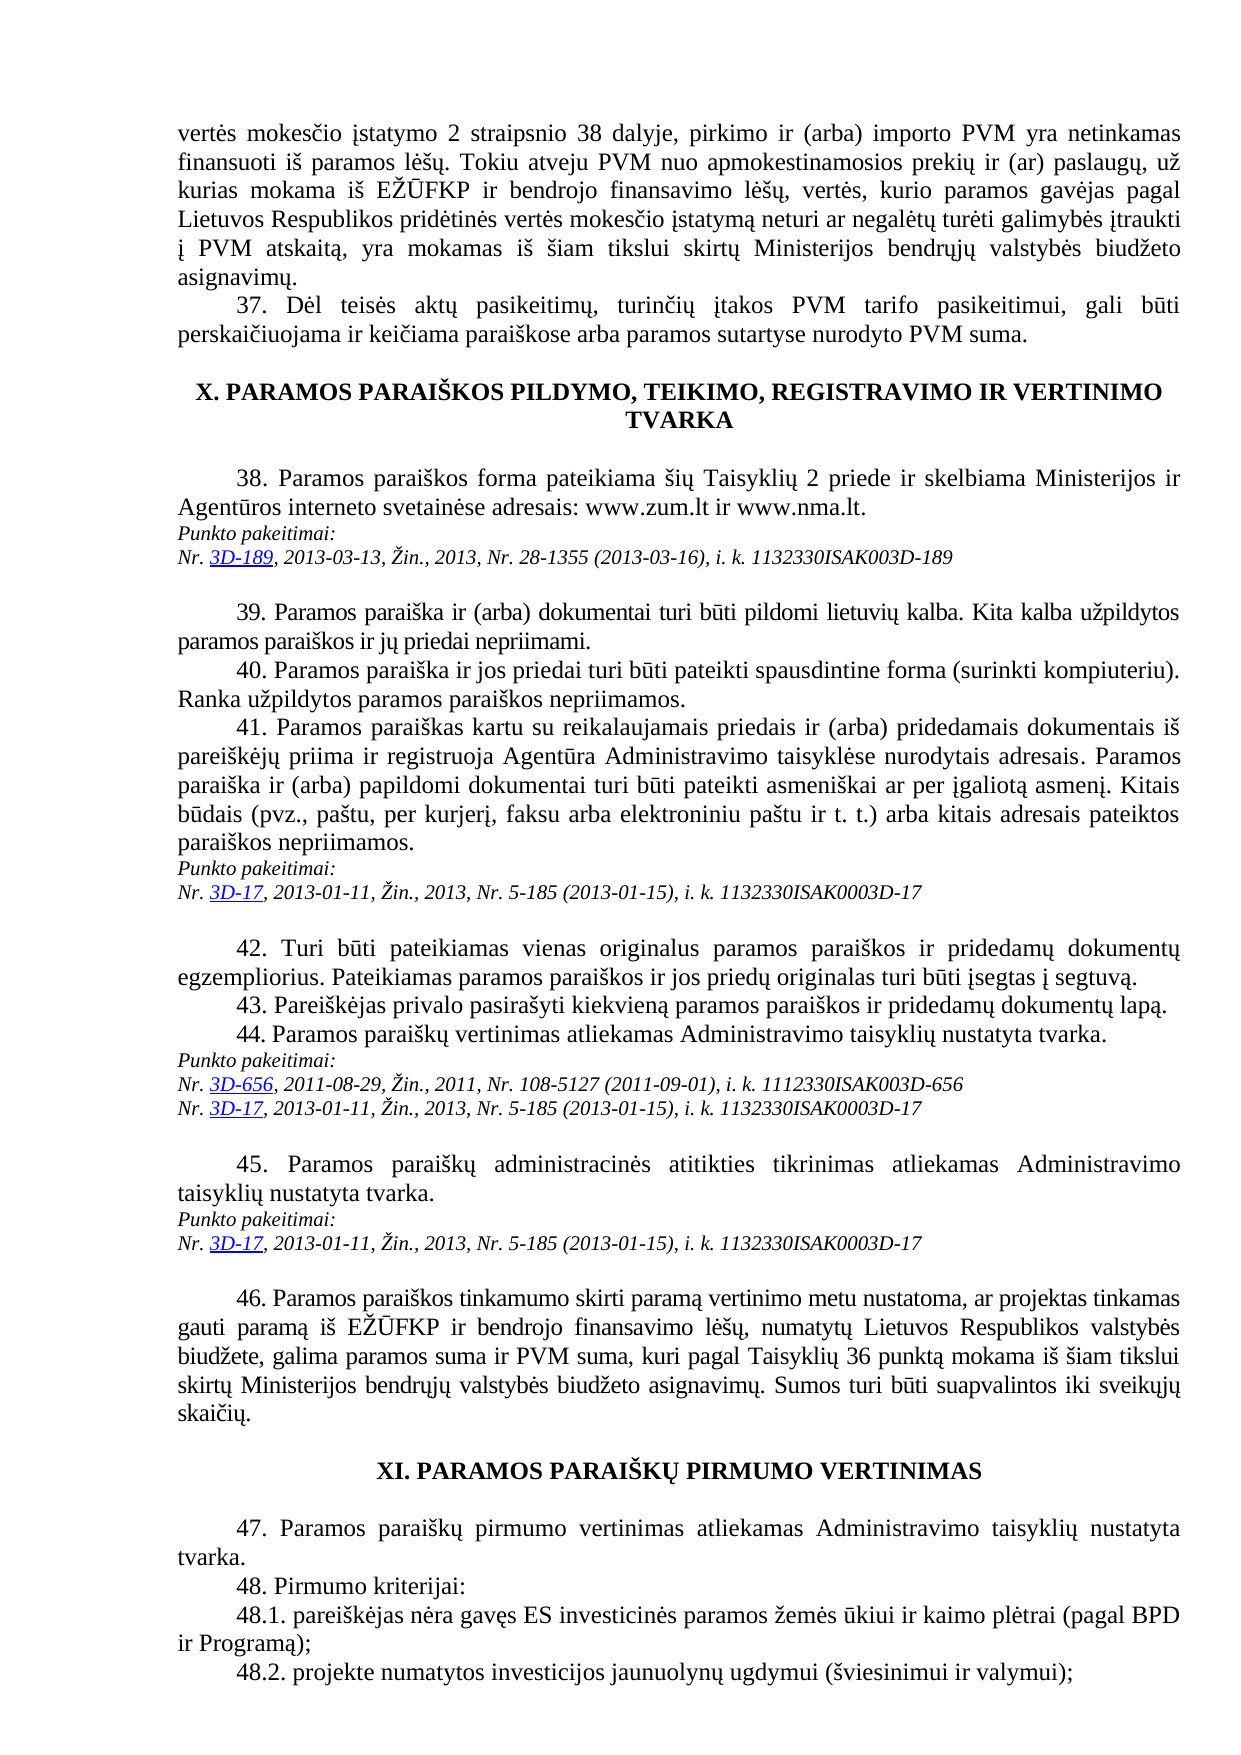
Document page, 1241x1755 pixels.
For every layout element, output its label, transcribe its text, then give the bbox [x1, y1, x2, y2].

text Nr. 3D-17, 2013-01-11, Žin., 2013, Nr. 5-185 (2013-01-15), i. k. 1132330ISAK0003D-17 [177, 1096, 1181, 1120]
text Punkto pakeitimai: [177, 521, 1181, 545]
text 48.1. pareiškėjas nėra gavęs ES investicinės paramos žemės ūkiui ir kaimo plėtrai (pagal BPD ir Programą); [177, 1600, 1181, 1657]
text Nr. 3D-189, 2013-03-13, Žin., 2013, Nr. 28-1355 (2013-03-16), i. k. 1132330ISAK003D-189 [177, 545, 1181, 569]
text 44. Paramos paraiškų vertinimas atliekamas Administravimo taisyklių nustatyta tvarka. [177, 1019, 1181, 1048]
text XI. PARAMOS PARAIŠKŲ PIRMUMO VERTINIMAS [177, 1456, 1181, 1485]
text Nr. 3D-656, 2011-08-29, Žin., 2011, Nr. 108-5127 (2011-09-01), i. k. 1112330ISAK003D-656 [177, 1072, 1181, 1096]
text Punkto pakeitimai: [177, 856, 1181, 880]
text 40. Paramos paraiška ir jos priedai turi būti pateikti spausdintine forma (surinkti kompiuteriu). Ranka užpildytos paramos paraiškos nepriimamos. [177, 655, 1181, 712]
text 42. Turi būti pateikiamas vienas originalus paramos paraiškos ir pridedamų dokumentų egzempliorius. Pateikiamas paramos paraiškos ir jos priedų originalas turi būti įsegtas į segtuvą. [177, 933, 1181, 991]
text Nr. 3D-17, 2013-01-11, Žin., 2013, Nr. 5-185 (2013-01-15), i. k. 1132330ISAK0003D-17 [177, 1231, 1181, 1255]
text Punkto pakeitimai: [177, 1048, 1181, 1072]
text 43. Pareiškėjas privalo pasirašyti kiekvieną paramos paraiškos ir pridedamų dokumentų lapą. [177, 991, 1181, 1019]
text 38. Paramos paraiškos forma pateikiama šių Taisyklių 2 priede ir skelbiama Ministerijos ir Agentūros interneto svetainėse adresais: www.zum.lt ir www.nma.lt. [177, 463, 1181, 521]
text 39. Paramos paraiška ir (arba) dokumentai turi būti pildomi lietuvių kalba. Kita kalba užpildytos paramos paraiškos ir jų priedai nepriimami. [177, 597, 1181, 655]
text 37. Dėl teisės aktų pasikeitimų, turinčių įtakos PVM tarifo pasikeitimui, gali būti perskaičiuojama ir keičiama paraiškose arba paramos sutartyse nurodyto PVM suma. [177, 291, 1181, 348]
text 46. Paramos paraiškos tinkamumo skirti paramą vertinimo metu nustatoma, ar projektas tinkamas gauti paramą iš EŽŪFKP ir bendrojo finansavimo lėšų, numatytų Lietuvos Respublikos valstybės biudžete, galima paramos suma ir PVM suma, kuri pagal Taisyklių 36 punktą mokama iš šiam tikslui skirtų Ministerijos bendrųjų valstybės biudžeto asignavimų. Sumos turi būti suapvalintos iki sveikųjų skaičių. [177, 1283, 1181, 1427]
text Nr. 3D-17, 2013-01-11, Žin., 2013, Nr. 5-185 (2013-01-15), i. k. 1132330ISAK0003D-17 [177, 880, 1181, 904]
text 48.2. projekte numatytos investicijos jaunuolynų ugdymui (šviesinimui ir valymui); [177, 1657, 1181, 1686]
text 48. Pirmumo kriterijai: [177, 1571, 1181, 1600]
text 41. Paramos paraiškas kartu su reikalaujamais priedais ir (arba) pridedamais dokumentais iš pareiškėjų priima ir registruoja Agentūra Administravimo taisyklėse nurodytais adresais. Paramos paraiška ir (arba) papildomi dokumentai turi būti pateikti asmeniškai ar per įgaliotą asmenį. Kitais būdais (pvz., paštu, per kurjerį, faksu arba elektroniniu paštu ir t. t.) arba kitais adresais pateiktos paraiškos nepriimamos. [177, 712, 1181, 856]
text 45. Paramos paraiškų administracinės atitikties tikrinimas atliekamas Administravimo taisyklių nustatyta tvarka. [177, 1149, 1181, 1207]
text 47. Paramos paraiškų pirmumo vertinimas atliekamas Administravimo taisyklių nustatyta tvarka. [177, 1513, 1181, 1571]
text X. Paramos PARAIŠKOS PILDYMO, TEIKIMo, REGISTRAVIMo IR VERTINIMO TVARKA [177, 377, 1181, 434]
text Punkto pakeitimai: [177, 1207, 1181, 1231]
text vertės mokesčio įstatymo 2 straipsnio 38 dalyje, pirkimo ir (arba) importo PVM yra netinkamas finansuoti iš paramos lėšų. Tokiu atveju PVM nuo apmokestinamosios prekių ir (ar) paslaugų, už kurias mokama iš EŽŪFKP ir bendrojo finansavimo lėšų, vertės, kurio paramos gavėjas pagal Lietuvos Respublikos pridėtinės vertės mokesčio įstatymą neturi ar negalėtų turėti galimybės įtraukti į PVM atskaitą, yra mokamas iš šiam tikslui skirtų Ministerijos bendrųjų valstybės biudžeto asignavimų. [177, 118, 1181, 291]
